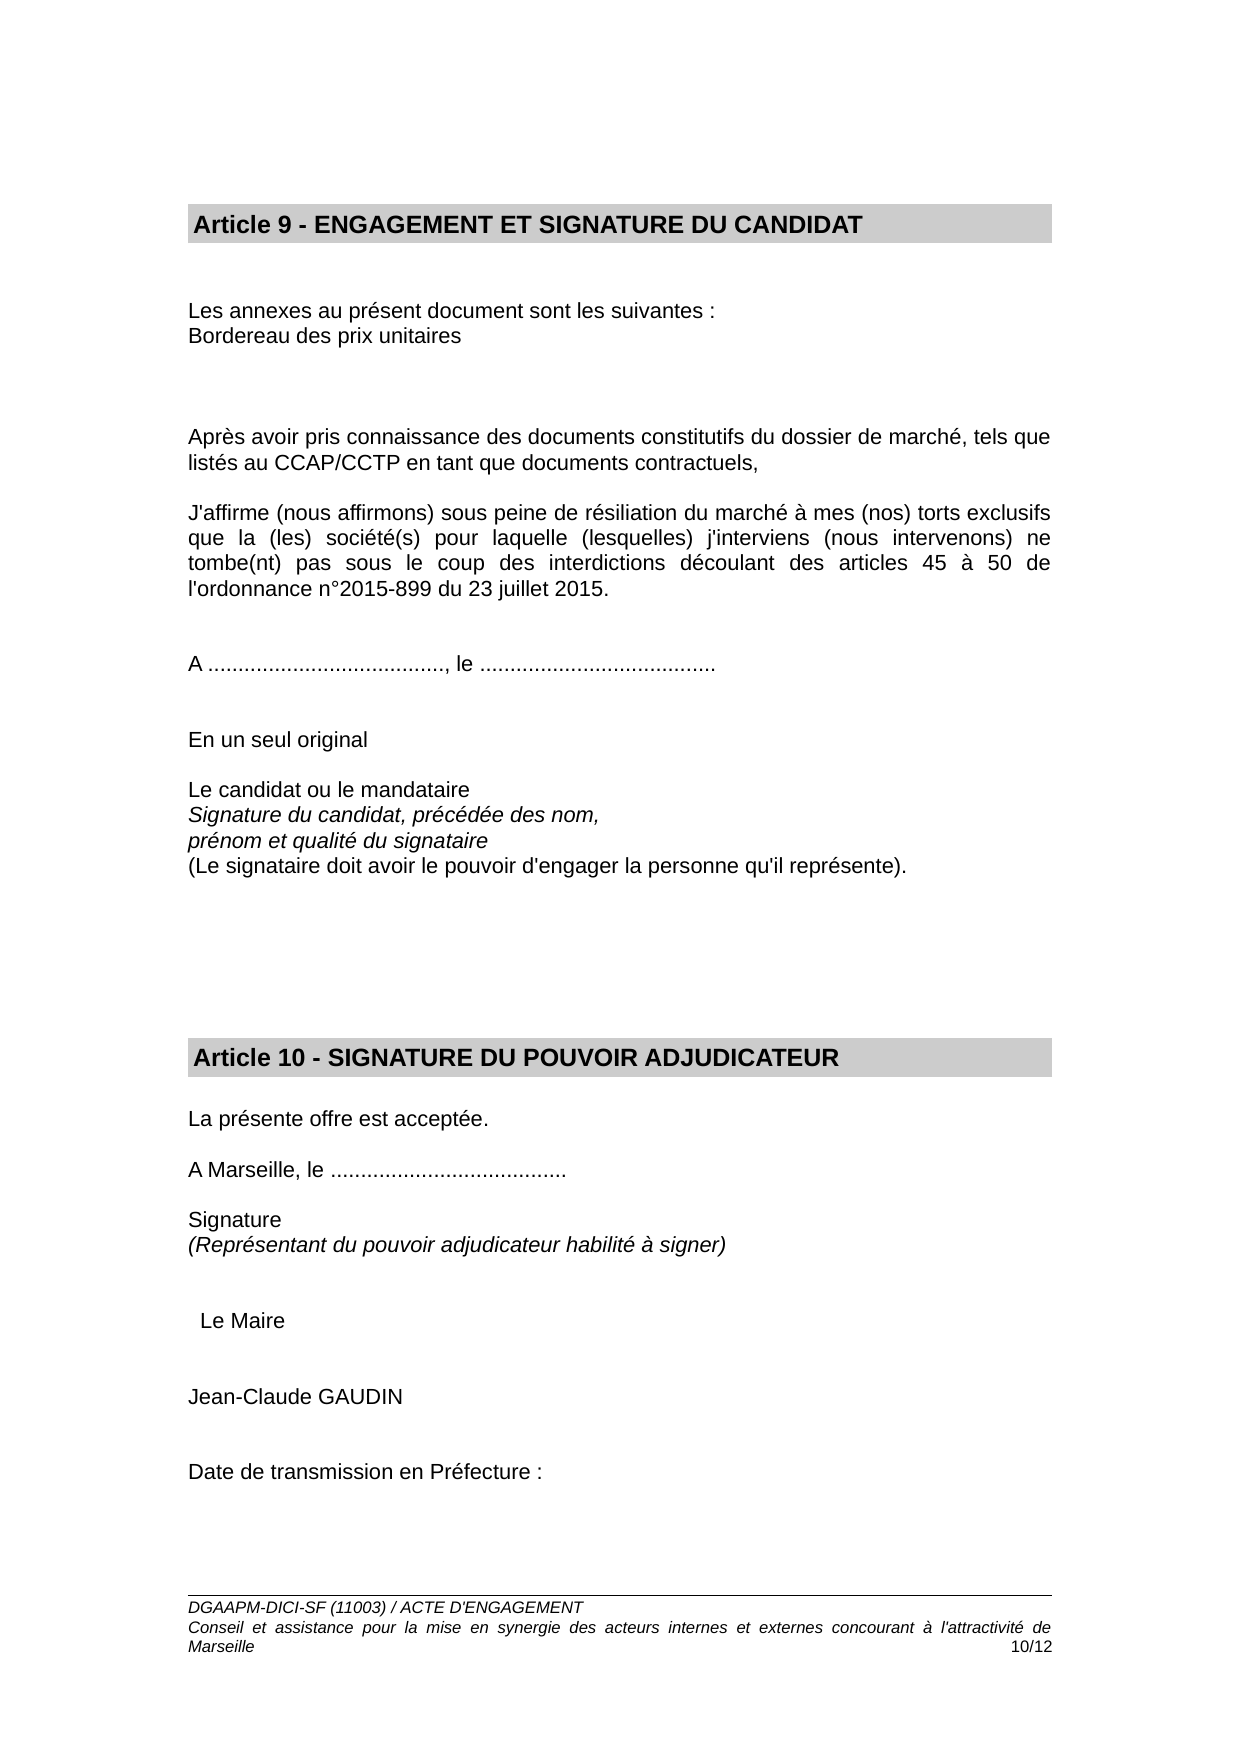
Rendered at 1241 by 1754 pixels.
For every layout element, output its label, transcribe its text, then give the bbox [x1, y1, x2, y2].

text Après avoir pris connaissance des documents constitutifs du dossier de marché, tels que listés au CCAP/CCTP en tant que documents contractuels, [188, 424, 1052, 475]
text Signature [188, 1207, 1052, 1232]
text Signature du candidat, précédée des nom, [188, 802, 1052, 828]
text (Représentant du pouvoir adjudicateur habilité à signer) [188, 1232, 1052, 1258]
text En un seul original [188, 727, 1052, 752]
text Les annexes au présent document sont les suivantes : [188, 298, 1052, 323]
subtitle SIGNATURE DU POUVOIR ADJUDICATEUR [190, 1040, 1050, 1075]
text A Marseille, le ....................................... [188, 1157, 1052, 1182]
text Jean-Claude GAUDIN [188, 1384, 1052, 1409]
text Le candidat ou le mandataire [188, 777, 1052, 802]
text La présente offre est acceptée. [188, 1106, 1052, 1132]
text A ......................................., le ....................................... [188, 651, 1052, 676]
text J'affirme (nous affirmons) sous peine de résiliation du marché à mes (nos) torts exclusifs que la (les) société(s) pour laquelle (lesquelles) j'interviens (nous intervenons) ne tombe(nt) pas sous le coup des interdictions découlant des articles 45 à 50 de l'ordonnance n°2015-899 du 23 juillet 2015. [188, 500, 1052, 601]
text Le Maire [188, 1308, 1052, 1333]
text Date de transmission en Préfecture : [188, 1459, 1052, 1484]
text (Le signataire doit avoir le pouvoir d'engager la personne qu'il représente). [188, 853, 1052, 878]
subtitle ENGAGEMENT ET SIGNATURE DU CANDIDAT [190, 207, 1050, 241]
text prénom et qualité du signataire [188, 828, 1052, 853]
text Bordereau des prix unitaires [188, 323, 1052, 349]
